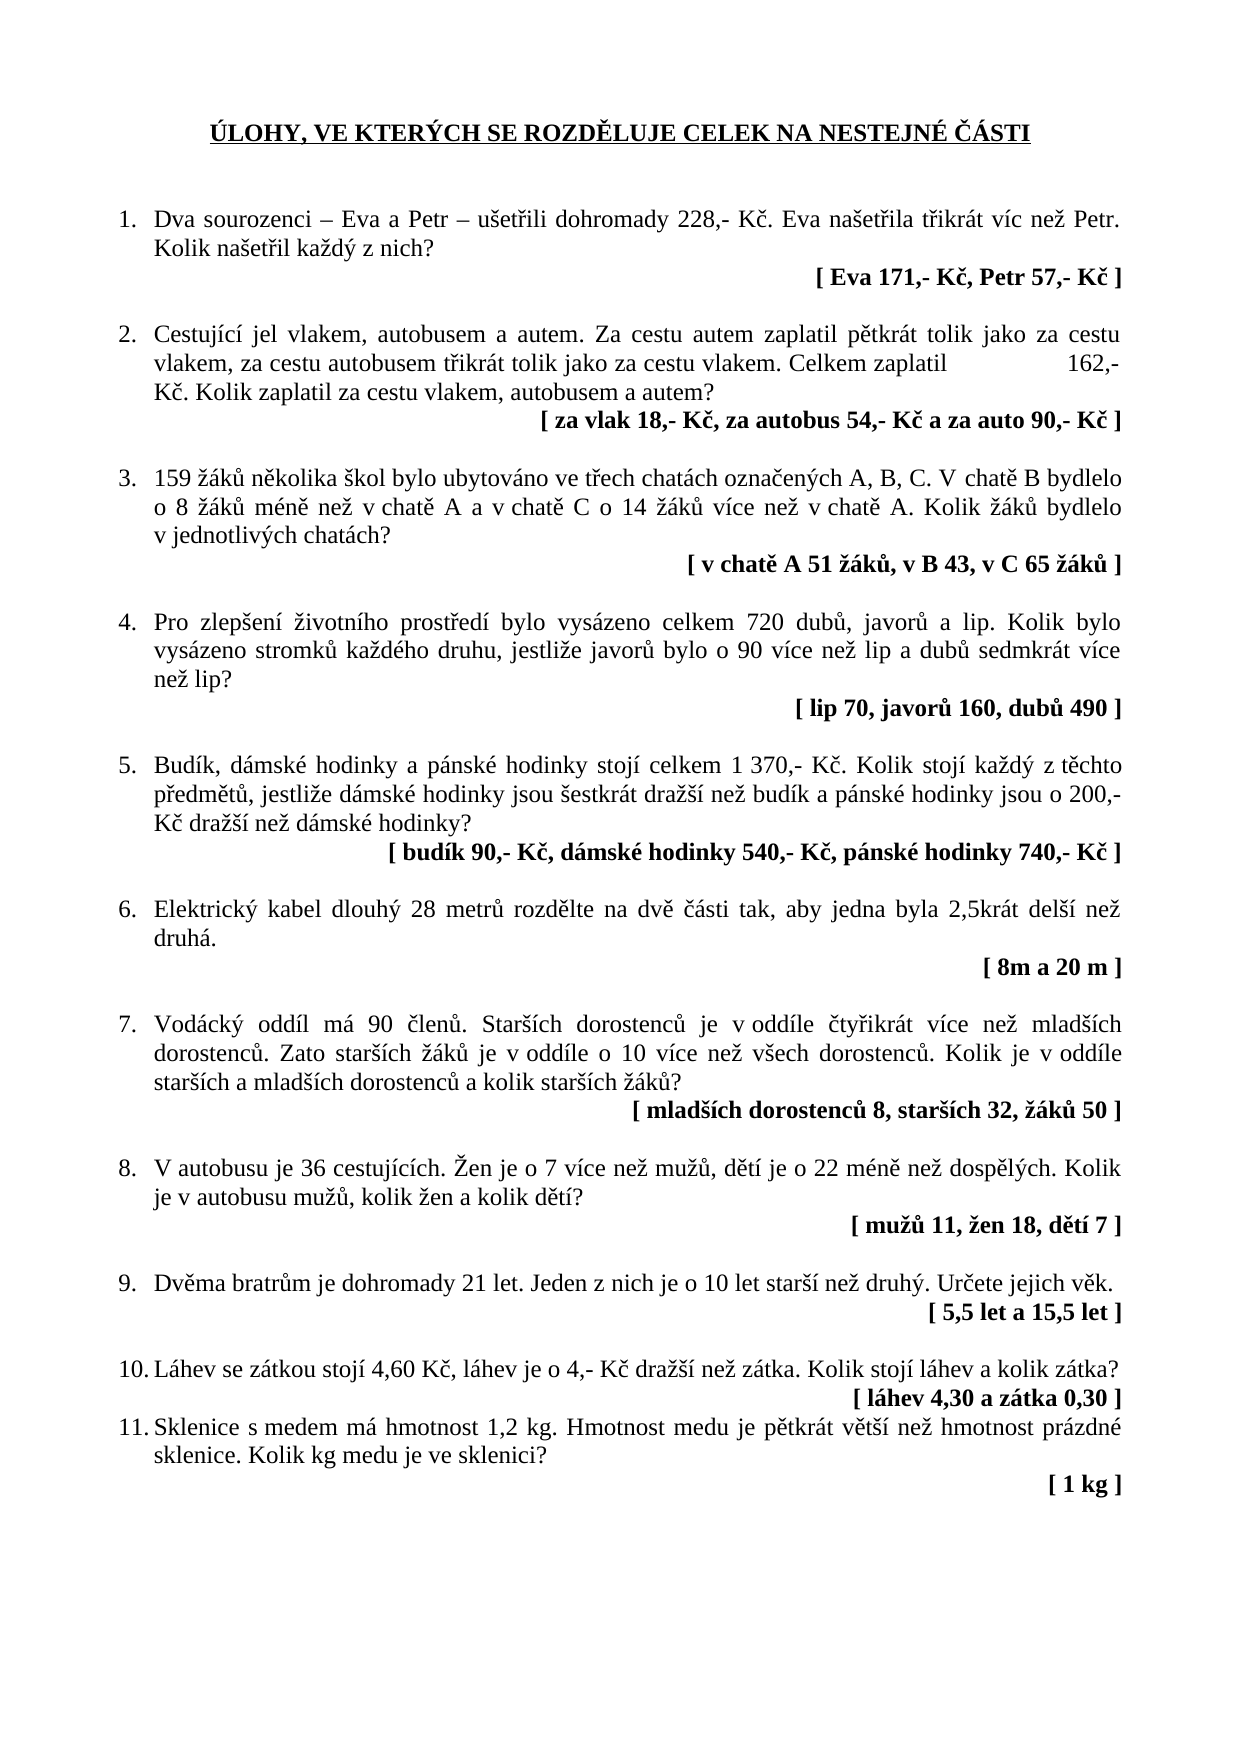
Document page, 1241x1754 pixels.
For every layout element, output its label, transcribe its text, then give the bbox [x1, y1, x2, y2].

list 159 žáků několika škol bylo ubytováno ve třech chatách označených A, B, C. V chatě B bydlelo o 8 žáků méně než v chatě A a v chatě C o 14 žáků více než v chatě A. Kolik žáků bydlelo v jednotlivých chatách? [118, 463, 1122, 549]
text [ 8m a 20 m ] [118, 952, 1122, 981]
text ÚLOHY, VE KTERÝCH SE ROZDĚLUJE CELEK NA NESTEJNÉ ČÁSTI [118, 118, 1122, 147]
text [ v chatě A 51 žáků, v B 43, v C 65 žáků ] [118, 549, 1122, 578]
list Sklenice s medem má hmotnost 1,2 kg. Hmotnost medu je pětkrát větší než hmotnost prázdné sklenice. Kolik kg medu je ve sklenici? [118, 1412, 1122, 1469]
text [ láhev 4,30 a zátka 0,30 ] [118, 1383, 1122, 1412]
list Elektrický kabel dlouhý 28 metrů rozdělte na dvě části tak, aby jedna byla 2,5krát delší než druhá. [118, 894, 1122, 952]
list Pro zlepšení životního prostředí bylo vysázeno celkem 720 dubů, javorů a lip. Kolik bylo vysázeno stromků každého druhu, jestliže javorů bylo o 90 více než lip a dubů sedmkrát více než lip? [118, 607, 1122, 693]
list Vodácký oddíl má 90 členů. Starších dorostenců je v oddíle čtyřikrát více než mladších dorostenců. Zato starších žáků je v oddíle o 10 více než všech dorostenců. Kolik je v oddíle starších a mladších dorostenců a kolik starších žáků? [118, 1009, 1122, 1096]
list Cestující jel vlakem, autobusem a autem. Za cestu autem zaplatil pětkrát tolik jako za cestu vlakem, za cestu autobusem třikrát tolik jako za cestu vlakem. Celkem zaplatil 162,- Kč. Kolik zaplatil za cestu vlakem, autobusem a autem? [118, 319, 1122, 406]
list Dvěma bratrům je dohromady 21 let. Jeden z nich je o 10 let starší než druhý. Určete jejich věk. [118, 1268, 1122, 1297]
list Dva sourozenci – Eva a Petr – ušetřili dohromady 228,- Kč. Eva našetřila třikrát víc než Petr. Kolik našetřil každý z nich? [118, 204, 1122, 262]
text [ lip 70, javorů 160, dubů 490 ] [118, 693, 1122, 722]
text [ Eva 171,- Kč, Petr 57,- Kč ] [118, 262, 1122, 291]
text [ 5,5 let a 15,5 let ] [118, 1297, 1122, 1326]
text [ mužů 11, žen 18, dětí 7 ] [118, 1211, 1122, 1239]
text [ za vlak 18,- Kč, za autobus 54,- Kč a za auto 90,- Kč ] [118, 406, 1122, 434]
list Láhev se zátkou stojí 4,60 Kč, láhev je o 4,- Kč dražší než zátka. Kolik stojí láhev a kolik zátka? [118, 1354, 1122, 1383]
text [ budík 90,- Kč, dámské hodinky 540,- Kč, pánské hodinky 740,- Kč ] [118, 837, 1122, 866]
text [ mladších dorostenců 8, starších 32, žáků 50 ] [118, 1096, 1122, 1124]
list V autobusu je 36 cestujících. Žen je o 7 více než mužů, dětí je o 22 méně než dospělých. Kolik je v autobusu mužů, kolik žen a kolik dětí? [118, 1153, 1122, 1211]
list Budík, dámské hodinky a pánské hodinky stojí celkem 1 370,- Kč. Kolik stojí každý z těchto předmětů, jestliže dámské hodinky jsou šestkrát dražší než budík a pánské hodinky jsou o 200,- Kč dražší než dámské hodinky? [118, 751, 1122, 837]
text [ 1 kg ] [118, 1469, 1122, 1498]
